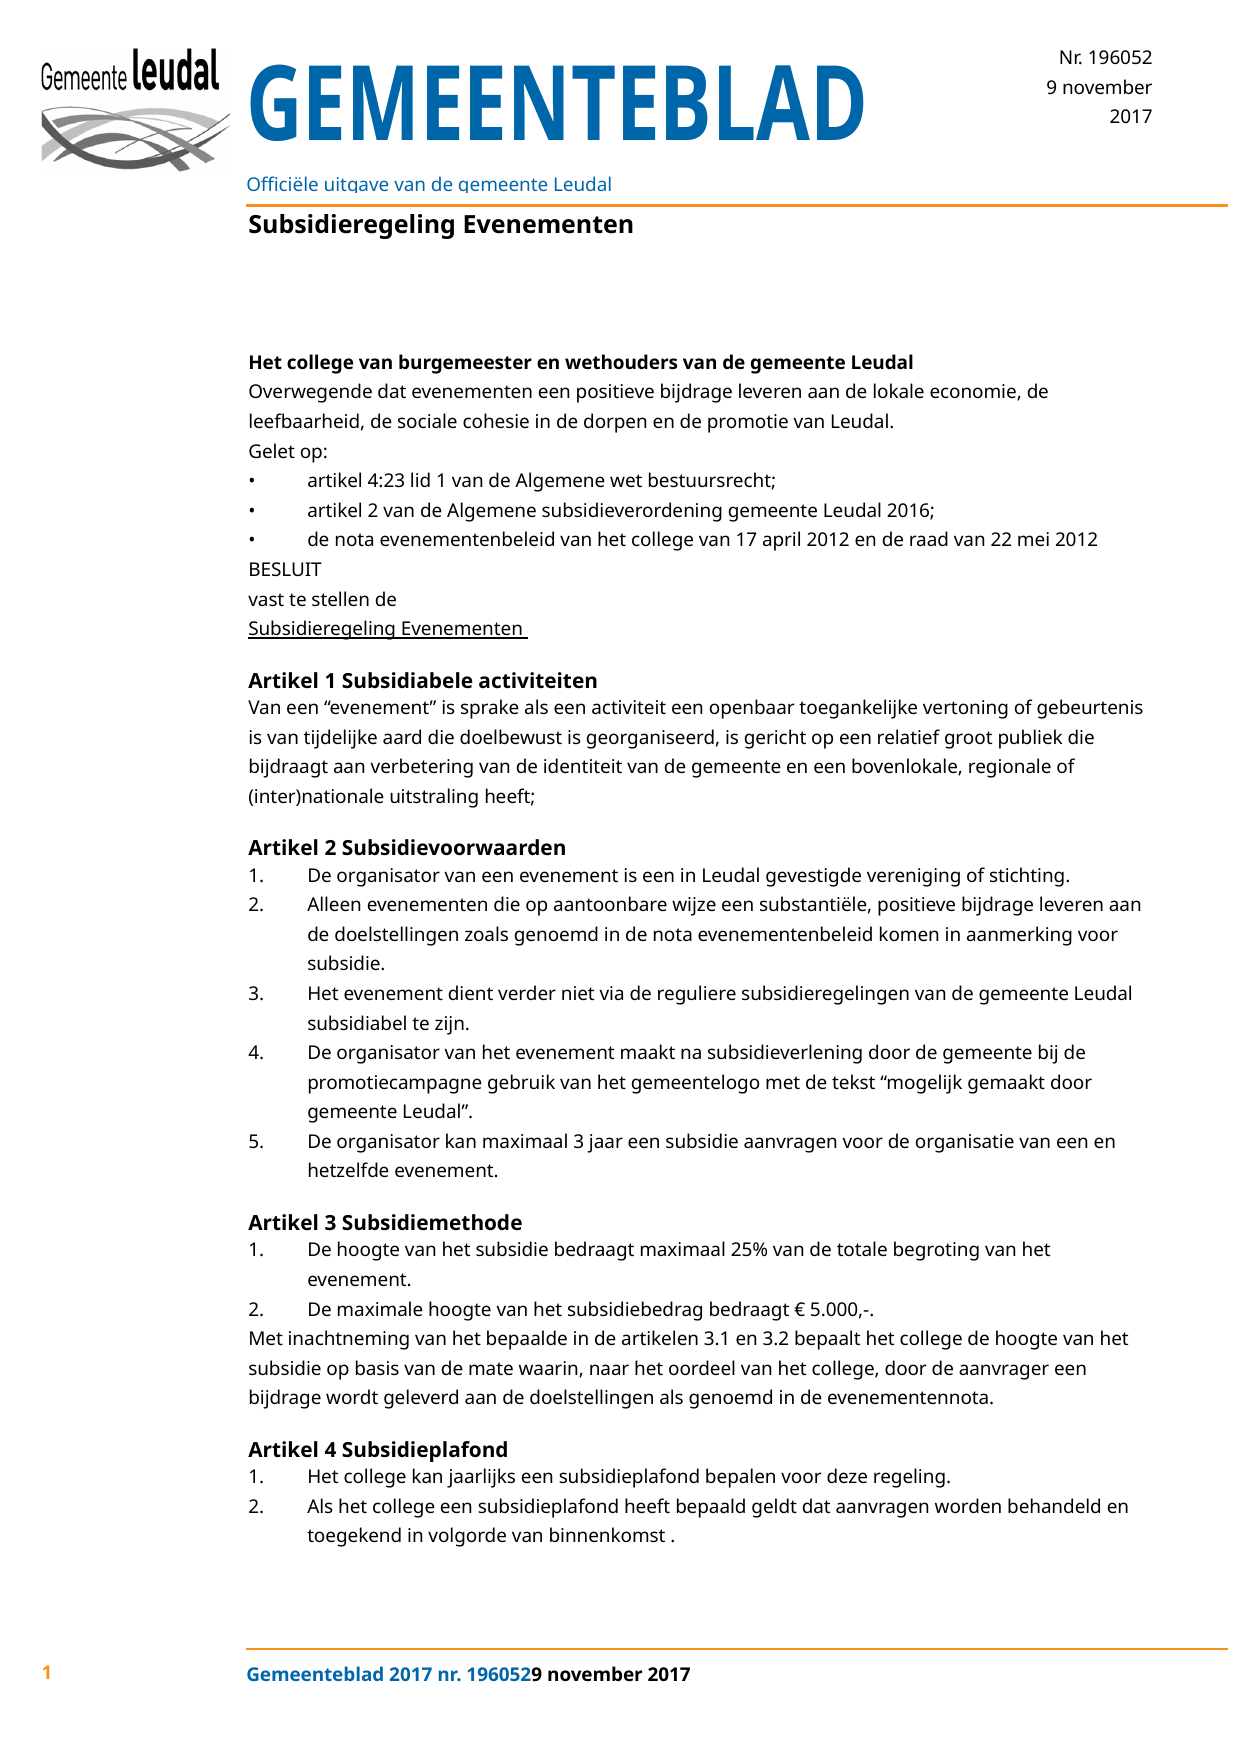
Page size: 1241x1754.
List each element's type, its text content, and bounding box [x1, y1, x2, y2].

text Gelet op: [248, 438, 1152, 464]
text BESLUIT [248, 556, 1152, 582]
picture [41, 47, 231, 172]
text Overwegende dat evenementen een positieve bijdrage leveren aan de lokale economie, de leefbaarheid, de sociale cohesie in de dorpen en de promotie van Leudal. [248, 379, 1152, 434]
list De organisator van het evenement maakt na subsidieverlening door de gemeente bij de promotiecampagne gebruik van het gemeentelogo met de tekst “mogelijk gemaakt door gemeente Leudal”. [248, 1039, 1152, 1124]
list De organisator kan maximaal 3 jaar een subsidie aanvragen voor de organisatie van een en hetzelfde evenement. [248, 1128, 1152, 1183]
list De hoogte van het subsidie bedraagt maximaal 25% van de totale begroting van het evenement. [248, 1237, 1152, 1292]
text Artikel 1 Subsidiabele activiteiten [248, 666, 1152, 694]
list Als het college een subsidieplafond heeft bepaald geldt dat aanvragen worden behandeld en toegekend in volgorde van binnenkomst . [248, 1493, 1152, 1548]
text Artikel 2 Subsidievoorwaarden [248, 833, 1152, 862]
list de nota evenementenbeleid van het college van 17 april 2012 en de raad van 22 mei 2012 [248, 527, 1152, 552]
list Het evenement dient verder niet via de reguliere subsidieregelingen van de gemeente Leudal subsidiabel te zijn. [248, 980, 1152, 1036]
list Het college kan jaarlijks een subsidieplafond bepalen voor deze regeling. [248, 1463, 1152, 1489]
text Het college van burgemeester en wethouders van de gemeente Leudal [248, 349, 1152, 375]
text Artikel 4 Subsidieplafond [248, 1435, 1152, 1463]
list artikel 2 van de Algemene subsidieverordening gemeente Leudal 2016; [248, 497, 1152, 523]
text vast te stellen de [248, 586, 1152, 612]
text Met inachtneming van het bepaalde in de artikelen 3.1 en 3.2 bepaalt het college de hoogte van het subsidie op basis van de mate waarin, naar het oordeel van het college, door de aanvrager een bijdrage wordt geleverd aan de doelstellingen als genoemd in de evenementennota. [248, 1325, 1152, 1410]
text Van een “evenement” is sprake als een activiteit een openbaar toegankelijke vertoning of gebeurtenis is van tijdelijke aard die doelbewust is georganiseerd, is gericht op een relatief groot publiek die bijdraagt aan verbetering van de identiteit van de gemeente en een bovenlokale, regionale of (inter)nationale uitstraling heeft; [248, 694, 1152, 809]
list Alleen evenementen die op aantoonbare wijze een substantiële, positieve bijdrage leveren aan de doelstellingen zoals genoemd in de nota evenementenbeleid komen in aanmerking voor subsidie. [248, 891, 1152, 976]
list artikel 4:23 lid 1 van de Algemene wet bestuursrecht; [248, 467, 1152, 493]
text Artikel 3 Subsidiemethode [248, 1208, 1152, 1237]
list De maximale hoogte van het subsidiebedrag bedraagt € 5.000,-. [248, 1296, 1152, 1321]
list De organisator van een evenement is een in Leudal gevestigde vereniging of stichting. [248, 862, 1152, 888]
text Subsidieregeling Evenementen [248, 615, 1152, 641]
text Subsidieregeling Evenementen [248, 207, 1152, 241]
